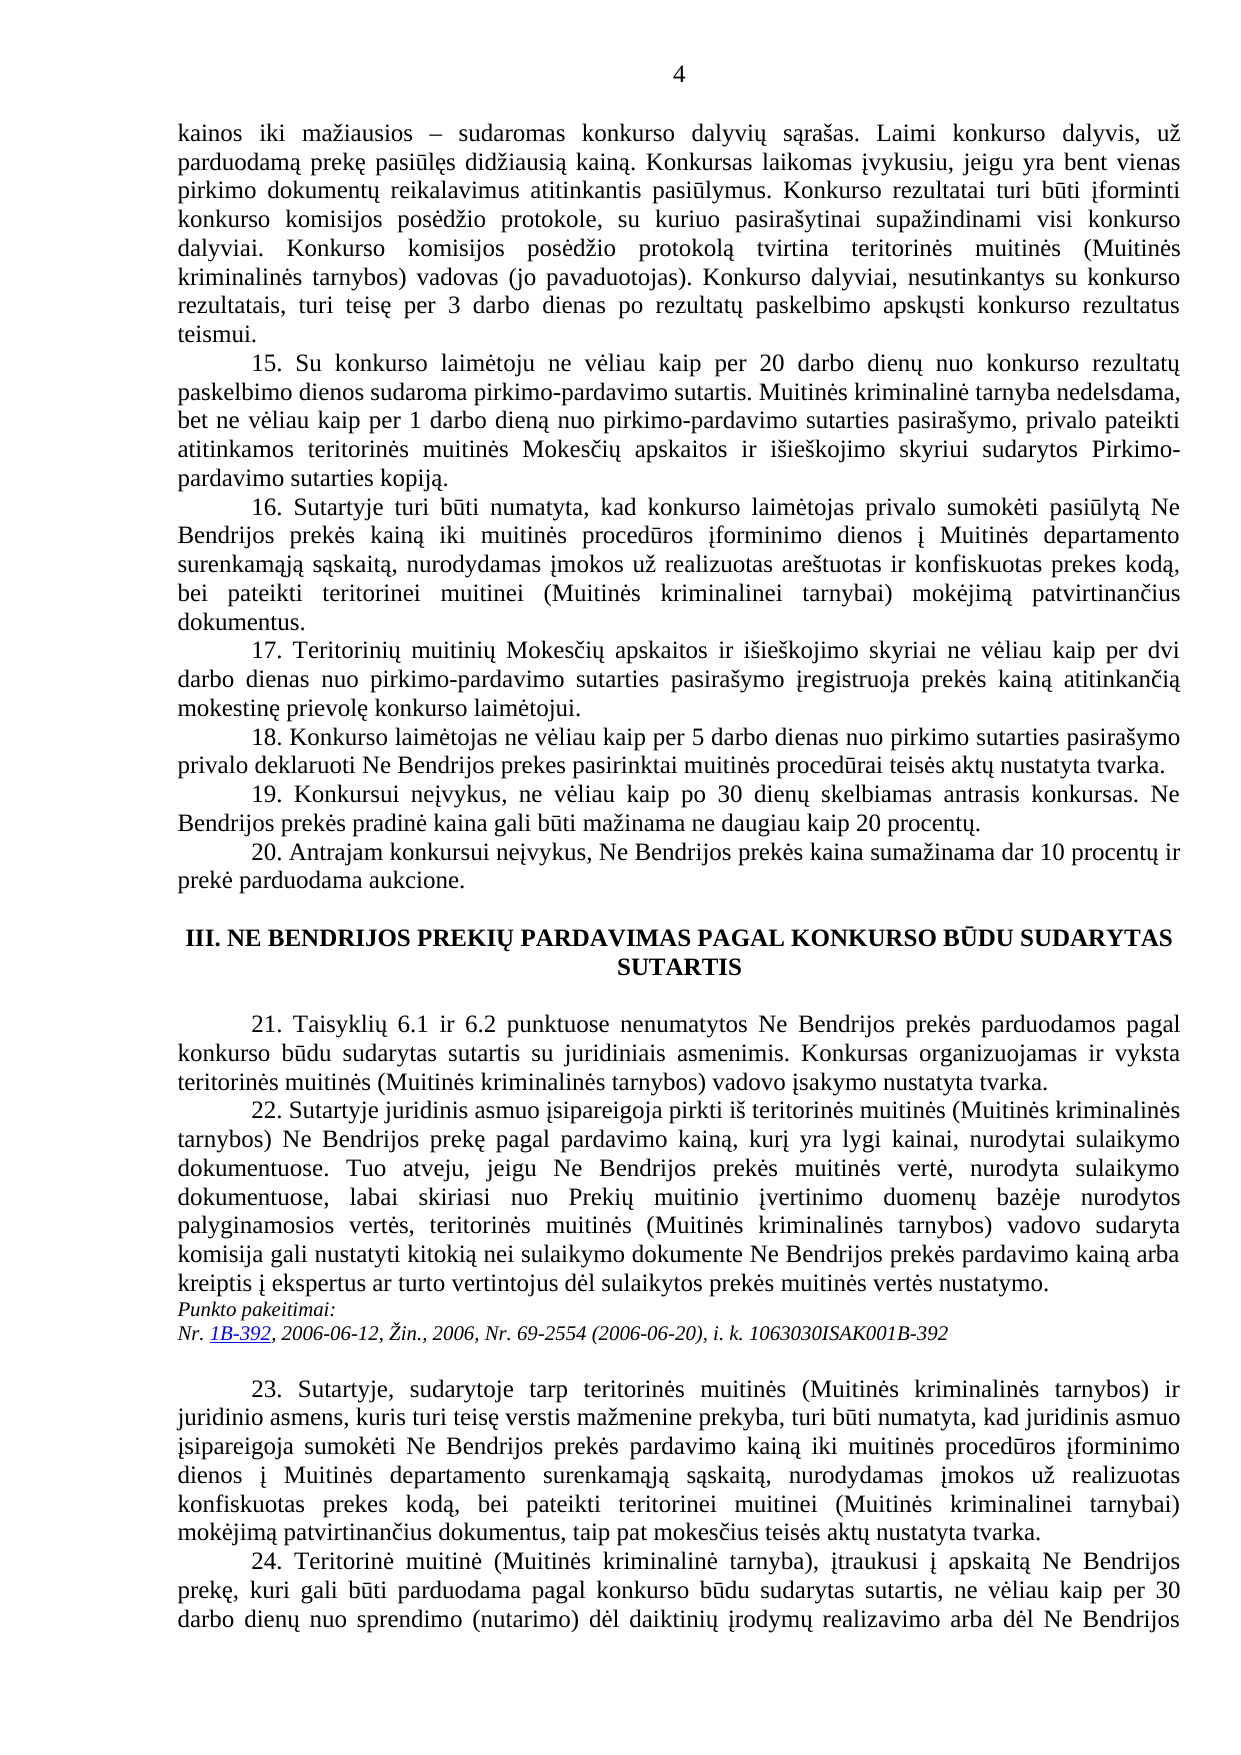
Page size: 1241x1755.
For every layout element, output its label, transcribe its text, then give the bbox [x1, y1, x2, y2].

text 17. Teritorinių muitinių Mokesčių apskaitos ir išieškojimo skyriai ne vėliau kaip per dvi darbo dienas nuo pirkimo-pardavimo sutarties pasirašymo įregistruoja prekės kainą atitinkančią mokestinę prievolę konkurso laimėtojui. [177, 636, 1181, 722]
text 22. Sutartyje juridinis asmuo įsipareigoja pirkti iš teritorinės muitinės (Muitinės kriminalinės tarnybos) Ne Bendrijos prekę pagal pardavimo kainą, kurį yra lygi kainai, nurodytai sulaikymo dokumentuose. Tuo atveju, jeigu Ne Bendrijos prekės muitinės vertė, nurodyta sulaikymo dokumentuose, labai skiriasi nuo Prekių muitinio įvertinimo duomenų bazėje nurodytos palyginamosios vertės, teritorinės muitinės (Muitinės kriminalinės tarnybos) vadovo sudaryta komisija gali nustatyti kitokią nei sulaikymo dokumente Ne Bendrijos prekės pardavimo kainą arba kreiptis į ekspertus ar turto vertintojus dėl sulaikytos prekės muitinės vertės nustatymo. [177, 1096, 1181, 1297]
text 20. Antrajam konkursui neįvykus, Ne Bendrijos prekės kaina sumažinama dar 10 procentų ir prekė parduodama aukcione. [177, 837, 1181, 894]
text 15. Su konkurso laimėtoju ne vėliau kaip per 20 darbo dienų nuo konkurso rezultatų paskelbimo dienos sudaroma pirkimo-pardavimo sutartis. Muitinės kriminalinė tarnyba nedelsdama, bet ne vėliau kaip per 1 darbo dieną nuo pirkimo-pardavimo sutarties pasirašymo, privalo pateikti atitinkamos teritorinės muitinės Mokesčių apskaitos ir išieškojimo skyriui sudarytos Pirkimo-pardavimo sutarties kopiją. [177, 348, 1181, 492]
text Nr. 1B-392, 2006-06-12, Žin., 2006, Nr. 69-2554 (2006-06-20), i. k. 1063030ISAK001B-392 [177, 1321, 1181, 1345]
text 18. Konkurso laimėtojas ne vėliau kaip per 5 darbo dienas nuo pirkimo sutarties pasirašymo privalo deklaruoti Ne Bendrijos prekes pasirinktai muitinės procedūrai teisės aktų nustatyta tvarka. [177, 722, 1181, 779]
text Punkto pakeitimai: [177, 1297, 1181, 1321]
text 19. Konkursui neįvykus, ne vėliau kaip po 30 dienų skelbiamas antrasis konkursas. Ne Bendrijos prekės pradinė kaina gali būti mažinama ne daugiau kaip 20 procentų. [177, 779, 1181, 837]
text 21. Taisyklių 6.1 ir 6.2 punktuose nenumatytos Ne Bendrijos prekės parduodamos pagal konkurso būdu sudarytas sutartis su juridiniais asmenimis. Konkursas organizuojamas ir vyksta teritorinės muitinės (Muitinės kriminalinės tarnybos) vadovo įsakymo nustatyta tvarka. [177, 1009, 1181, 1096]
text III. NE BENDRIJOS PREKIŲ PARDAVIMAS PAGAL KONKURSO BŪDU SUDARYTAS SUTARTIS [177, 923, 1181, 981]
text kainos iki mažiausios – sudaromas konkurso dalyvių sąrašas. Laimi konkurso dalyvis, už parduodamą prekę pasiūlęs didžiausią kainą. Konkursas laikomas įvykusiu, jeigu yra bent vienas pirkimo dokumentų reikalavimus atitinkantis pasiūlymus. Konkurso rezultatai turi būti įforminti konkurso komisijos posėdžio protokole, su kuriuo pasirašytinai supažindinami visi konkurso dalyviai. Konkurso komisijos posėdžio protokolą tvirtina teritorinės muitinės (Muitinės kriminalinės tarnybos) vadovas (jo pavaduotojas). Konkurso dalyviai, nesutinkantys su konkurso rezultatais, turi teisę per 3 darbo dienas po rezultatų paskelbimo apskųsti konkurso rezultatus teismui. [177, 118, 1181, 348]
text 24. Teritorinė muitinė (Muitinės kriminalinė tarnyba), įtraukusi į apskaitą Ne Bendrijos prekę, kuri gali būti parduodama pagal konkurso būdu sudarytas sutartis, ne vėliau kaip per 30 darbo dienų nuo sprendimo (nutarimo) dėl daiktinių įrodymų realizavimo arba dėl Ne Bendrijos [177, 1546, 1181, 1632]
text 23. Sutartyje, sudarytoje tarp teritorinės muitinės (Muitinės kriminalinės tarnybos) ir juridinio asmens, kuris turi teisę verstis mažmenine prekyba, turi būti numatyta, kad juridinis asmuo įsipareigoja sumokėti Ne Bendrijos prekės pardavimo kainą iki muitinės procedūros įforminimo dienos į Muitinės departamento surenkamąją sąskaitą, nurodydamas įmokos už realizuotas konfiskuotas prekes kodą, bei pateikti teritorinei muitinei (Muitinės kriminalinei tarnybai) mokėjimą patvirtinančius dokumentus, taip pat mokesčius teisės aktų nustatyta tvarka. [177, 1374, 1181, 1546]
text 16. Sutartyje turi būti numatyta, kad konkurso laimėtojas privalo sumokėti pasiūlytą Ne Bendrijos prekės kainą iki muitinės procedūros įforminimo dienos į Muitinės departamento surenkamąją sąskaitą, nurodydamas įmokos už realizuotas areštuotas ir konfiskuotas prekes kodą, bei pateikti teritorinei muitinei (Muitinės kriminalinei tarnybai) mokėjimą patvirtinančius dokumentus. [177, 492, 1181, 636]
